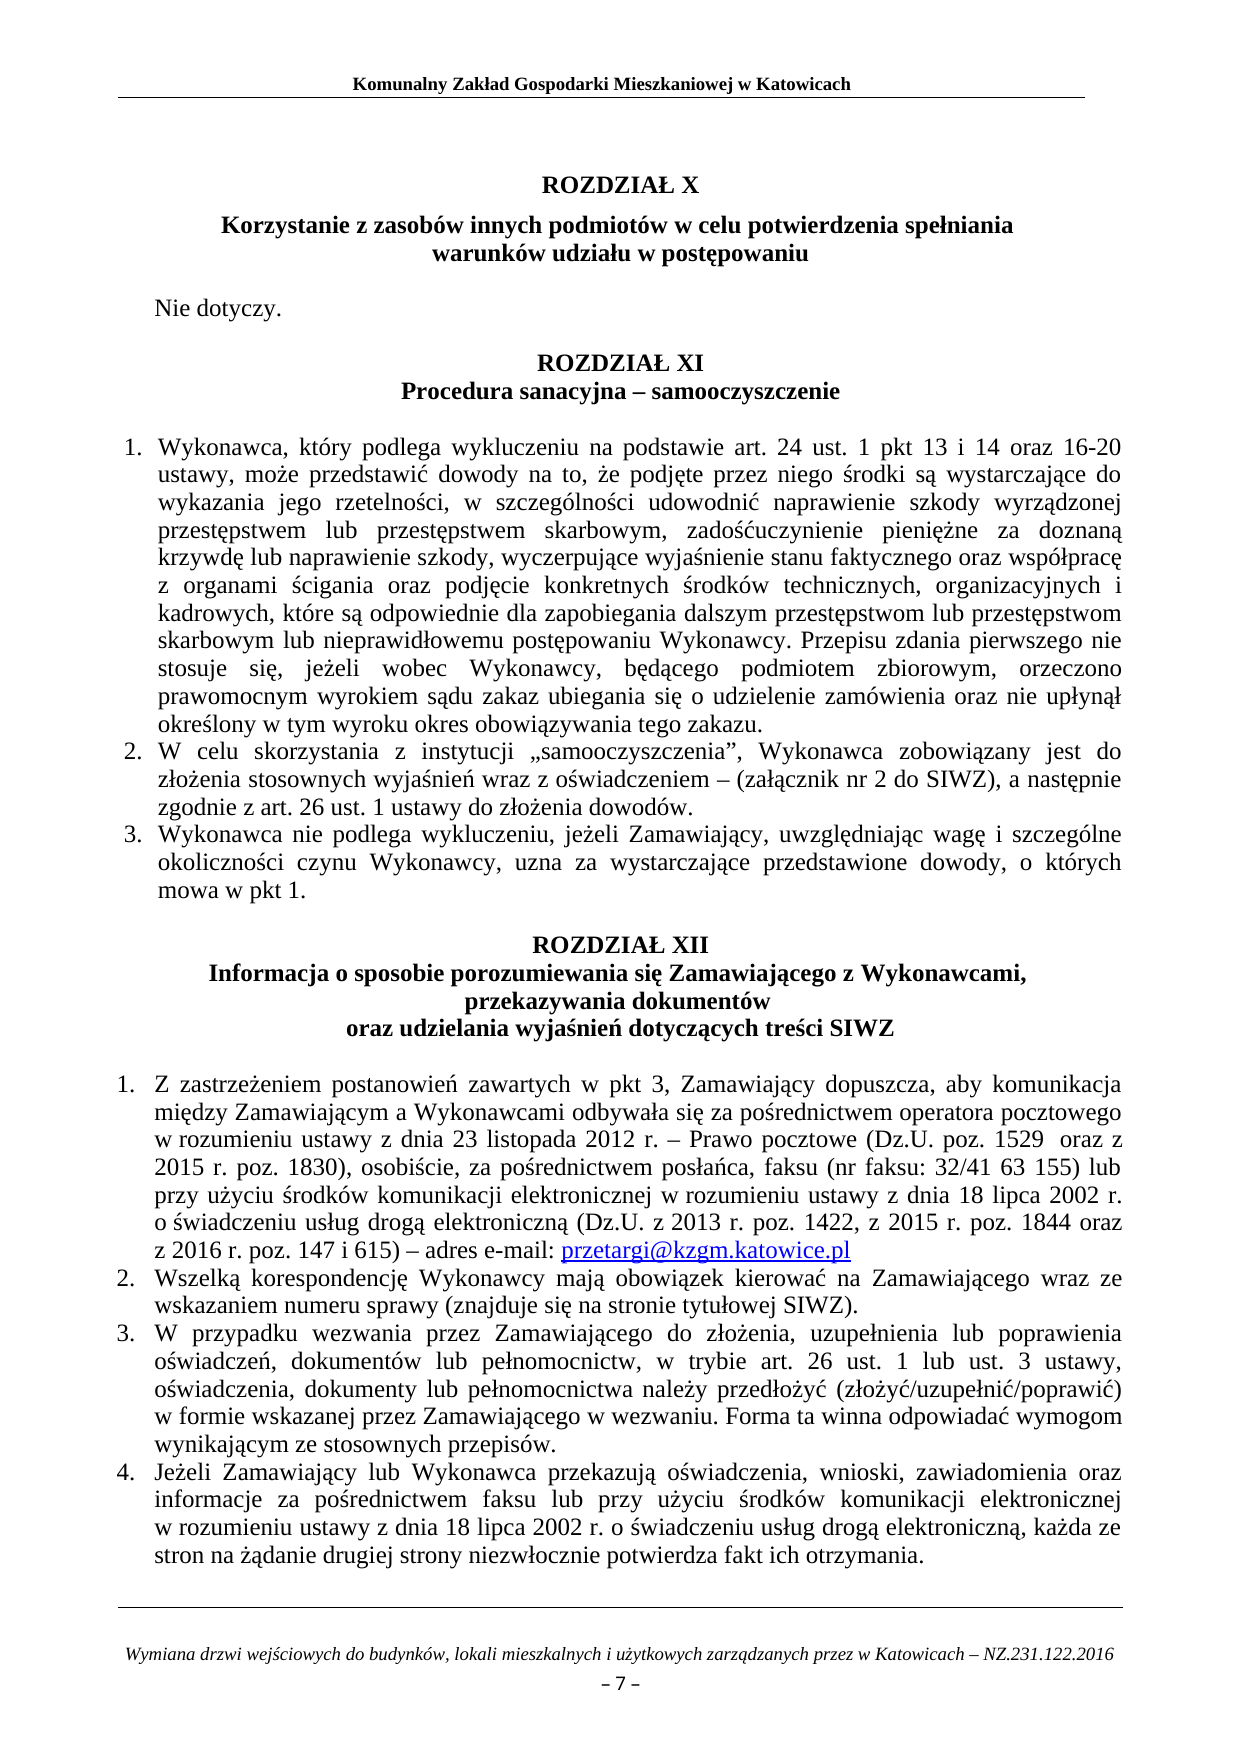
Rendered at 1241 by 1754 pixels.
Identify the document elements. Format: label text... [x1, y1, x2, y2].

list W przypadku wezwania przez Zamawiającego do złożenia, uzupełnienia lub poprawienia oświadczeń, dokumentów lub pełnomocnictw, w trybie art. 26 ust. 1 lub ust. 3 ustawy, oświadczenia, dokumenty lub pełnomocnictwa należy przedłożyć (złożyć/uzupełnić/poprawić) w formie wskazanej przez Zamawiającego w wezwaniu. Forma ta winna odpowiadać wymogom wynikającym ze stosownych przepisów. [116, 1319, 1123, 1458]
list Nie dotyczy. [116, 294, 1123, 322]
text Informacja o sposobie porozumiewania się Zamawiającego z Wykonawcami, przekazywania dokumentów oraz udzielania wyjaśnień dotyczących treści SIWZ [118, 959, 1123, 1042]
list Wykonawca nie podlega wykluczeniu, jeżeli Zamawiający, uwzględniając wagę i szczególne okoliczności czynu Wykonawcy, uzna za wystarczające przedstawione dowody, o których mowa w pkt 1. [123, 821, 1123, 904]
text Korzystanie z zasobów innych podmiotów w celu potwierdzenia spełniania warunków udziału w postępowaniu [118, 211, 1123, 266]
list Z zastrzeżeniem postanowień zawartych w pkt 3, Zamawiający dopuszcza, aby komunikacja między Zamawiającym a Wykonawcami odbywała się za pośrednictwem operatora pocztowego w rozumieniu ustawy z dnia 23 listopada 2012 r. – Prawo pocztowe (Dz.U. poz. 1529 oraz z 2015 r. poz. 1830), osobiście, za pośrednictwem posłańca, faksu (nr faksu: 32/41 63 155) lub przy użyciu środków komunikacji elektronicznej w rozumieniu ustawy z dnia 18 lipca 2002 r. o świadczeniu usług drogą elektroniczną (Dz.U. z 2013 r. poz. 1422, z 2015 r. poz. 1844 oraz z 2016 r. poz. 147 i 615) – adres e-mail: przetargi@kzgm.katowice.pl [116, 1070, 1123, 1264]
text ROZDZIAŁ XII [118, 931, 1123, 959]
text ROZDZIAŁ XI [118, 349, 1123, 377]
text Procedura sanacyjna – samooczyszczenie [118, 377, 1123, 405]
text ROZDZIAŁ X [118, 171, 1123, 198]
list Wszelką korespondencję Wykonawcy mają obowiązek kierować na Zamawiającego wraz ze wskazaniem numeru sprawy (znajduje się na stronie tytułowej SIWZ). [116, 1264, 1123, 1319]
list Wykonawca, który podlega wykluczeniu na podstawie art. 24 ust. 1 pkt 13 i 14 oraz 16-20 ustawy, może przedstawić dowody na to, że podjęte przez niego środki są wystarczające do wykazania jego rzetelności, w szczególności udowodnić naprawienie szkody wyrządzonej przestępstwem lub przestępstwem skarbowym, zadośćuczynienie pieniężne za doznaną krzywdę lub naprawienie szkody, wyczerpujące wyjaśnienie stanu faktycznego oraz współpracę z organami ścigania oraz podjęcie konkretnych środków technicznych, organizacyjnych i kadrowych, które są odpowiednie dla zapobiegania dalszym przestępstwom lub przestępstwom skarbowym lub nieprawidłowemu postępowaniu Wykonawcy. Przepisu zdania pierwszego nie stosuje się, jeżeli wobec Wykonawcy, będącego podmiotem zbiorowym, orzeczono prawomocnym wyrokiem sądu zakaz ubiegania się o udzielenie zamówienia oraz nie upłynął określony w tym wyroku okres obowiązywania tego zakazu. [123, 433, 1123, 737]
list Jeżeli Zamawiający lub Wykonawca przekazują oświadczenia, wnioski, zawiadomienia oraz informacje za pośrednictwem faksu lub przy użyciu środków komunikacji elektronicznej w rozumieniu ustawy z dnia 18 lipca 2002 r. o świadczeniu usług drogą elektroniczną, każda ze stron na żądanie drugiej strony niezwłocznie potwierdza fakt ich otrzymania. [116, 1458, 1123, 1569]
list W celu skorzystania z instytucji „samooczyszczenia”, Wykonawca zobowiązany jest do złożenia stosownych wyjaśnień wraz z oświadczeniem – (załącznik nr 2 do SIWZ), a następnie zgodnie z art. 26 ust. 1 ustawy do złożenia dowodów. [123, 737, 1123, 821]
